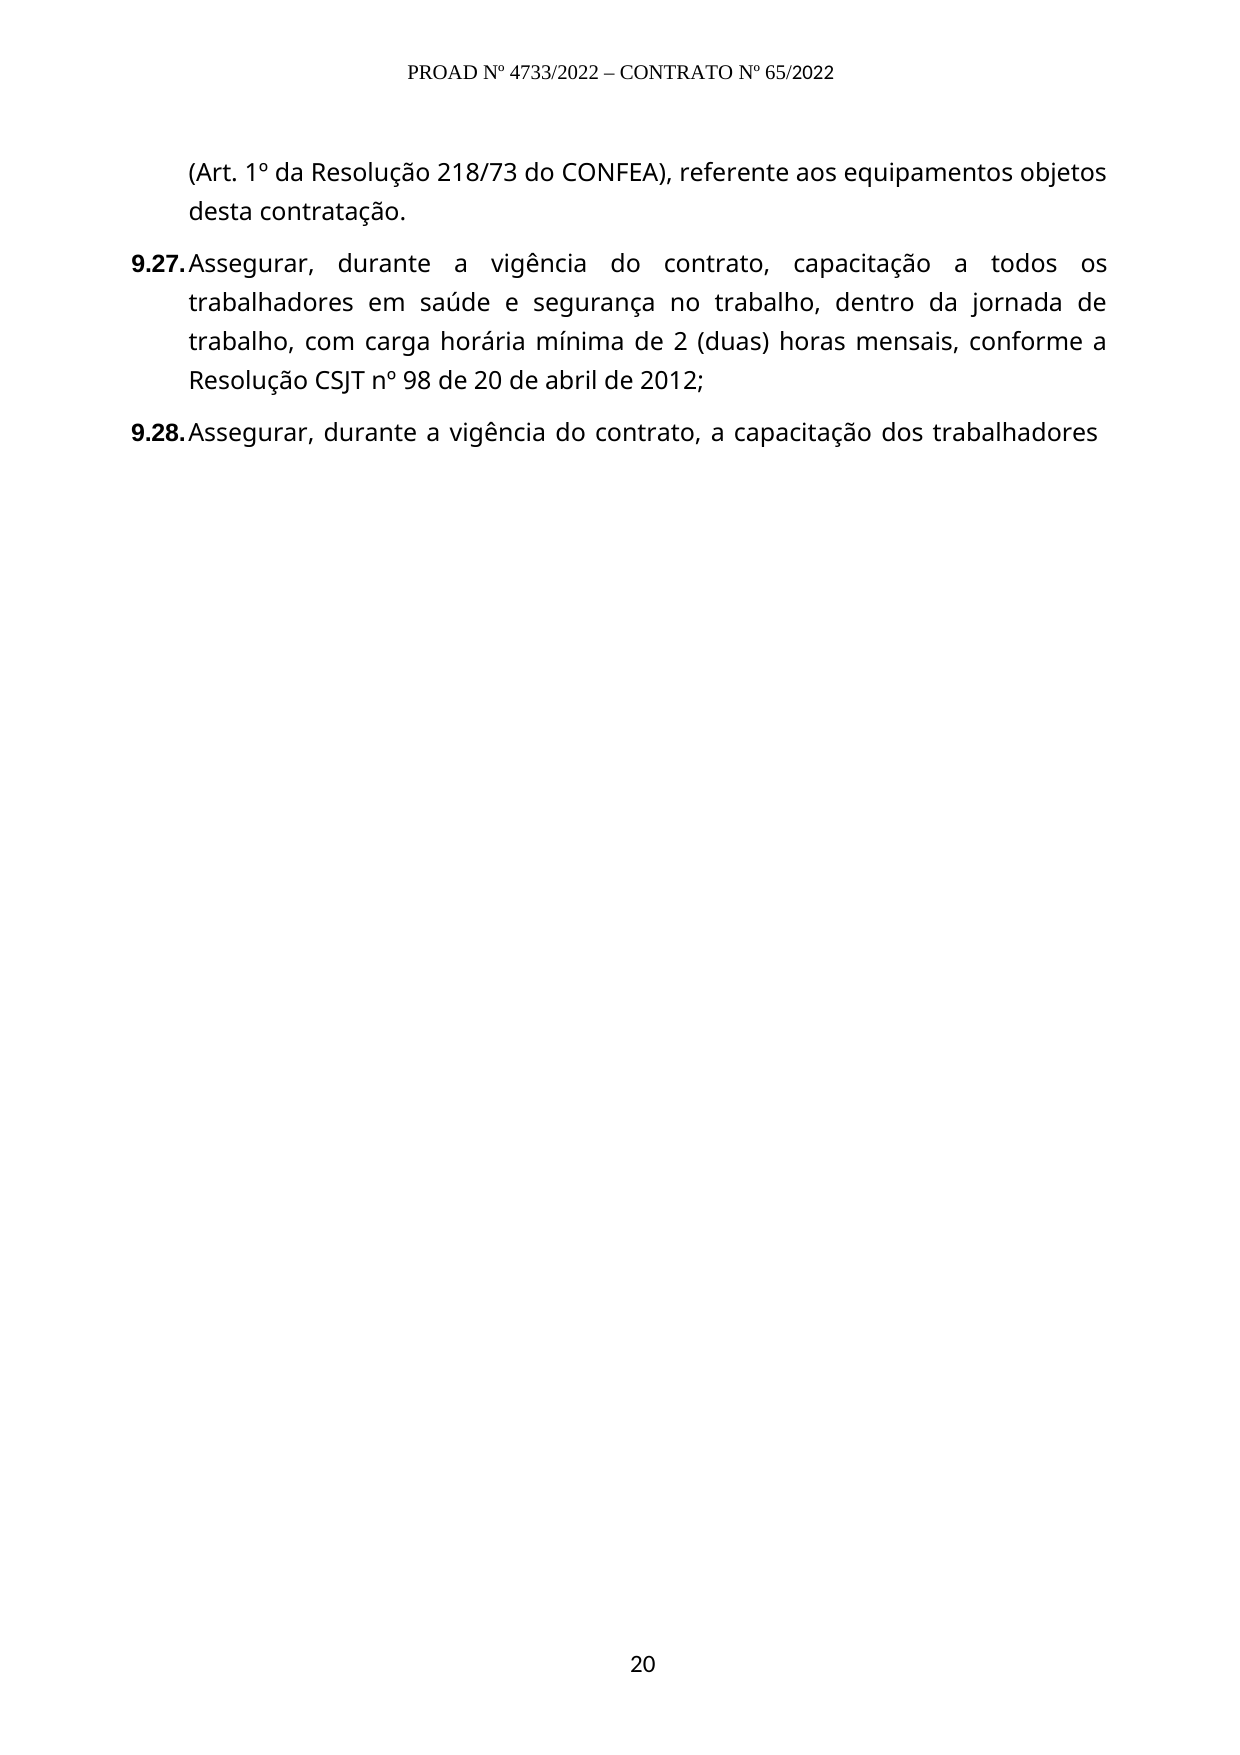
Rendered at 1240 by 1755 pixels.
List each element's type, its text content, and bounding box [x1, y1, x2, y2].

list Assegurar, durante a vigência do contrato, a capacitação dos trabalhadores [177, 415, 1119, 449]
list Assegurar, durante a vigência do contrato, capacitação a todos os trabalhadores em saúde e segurança no trabalho, dentro da jornada de trabalho, com carga horária mínima de 2 (duas) horas mensais, conforme a Resolução CSJT nº 98 de 20 de abril de 2012; [177, 245, 1107, 397]
list A empresa deverá emitir, sem ônus à contratada, laudos e atestados sobre eventuais perícias e avaliações técnicas, assinado por profissional competente (Art. 1º da Resolução 218/73 do CONFEA), referente aos equipamentos objetos desta contratação. [177, 155, 1108, 228]
